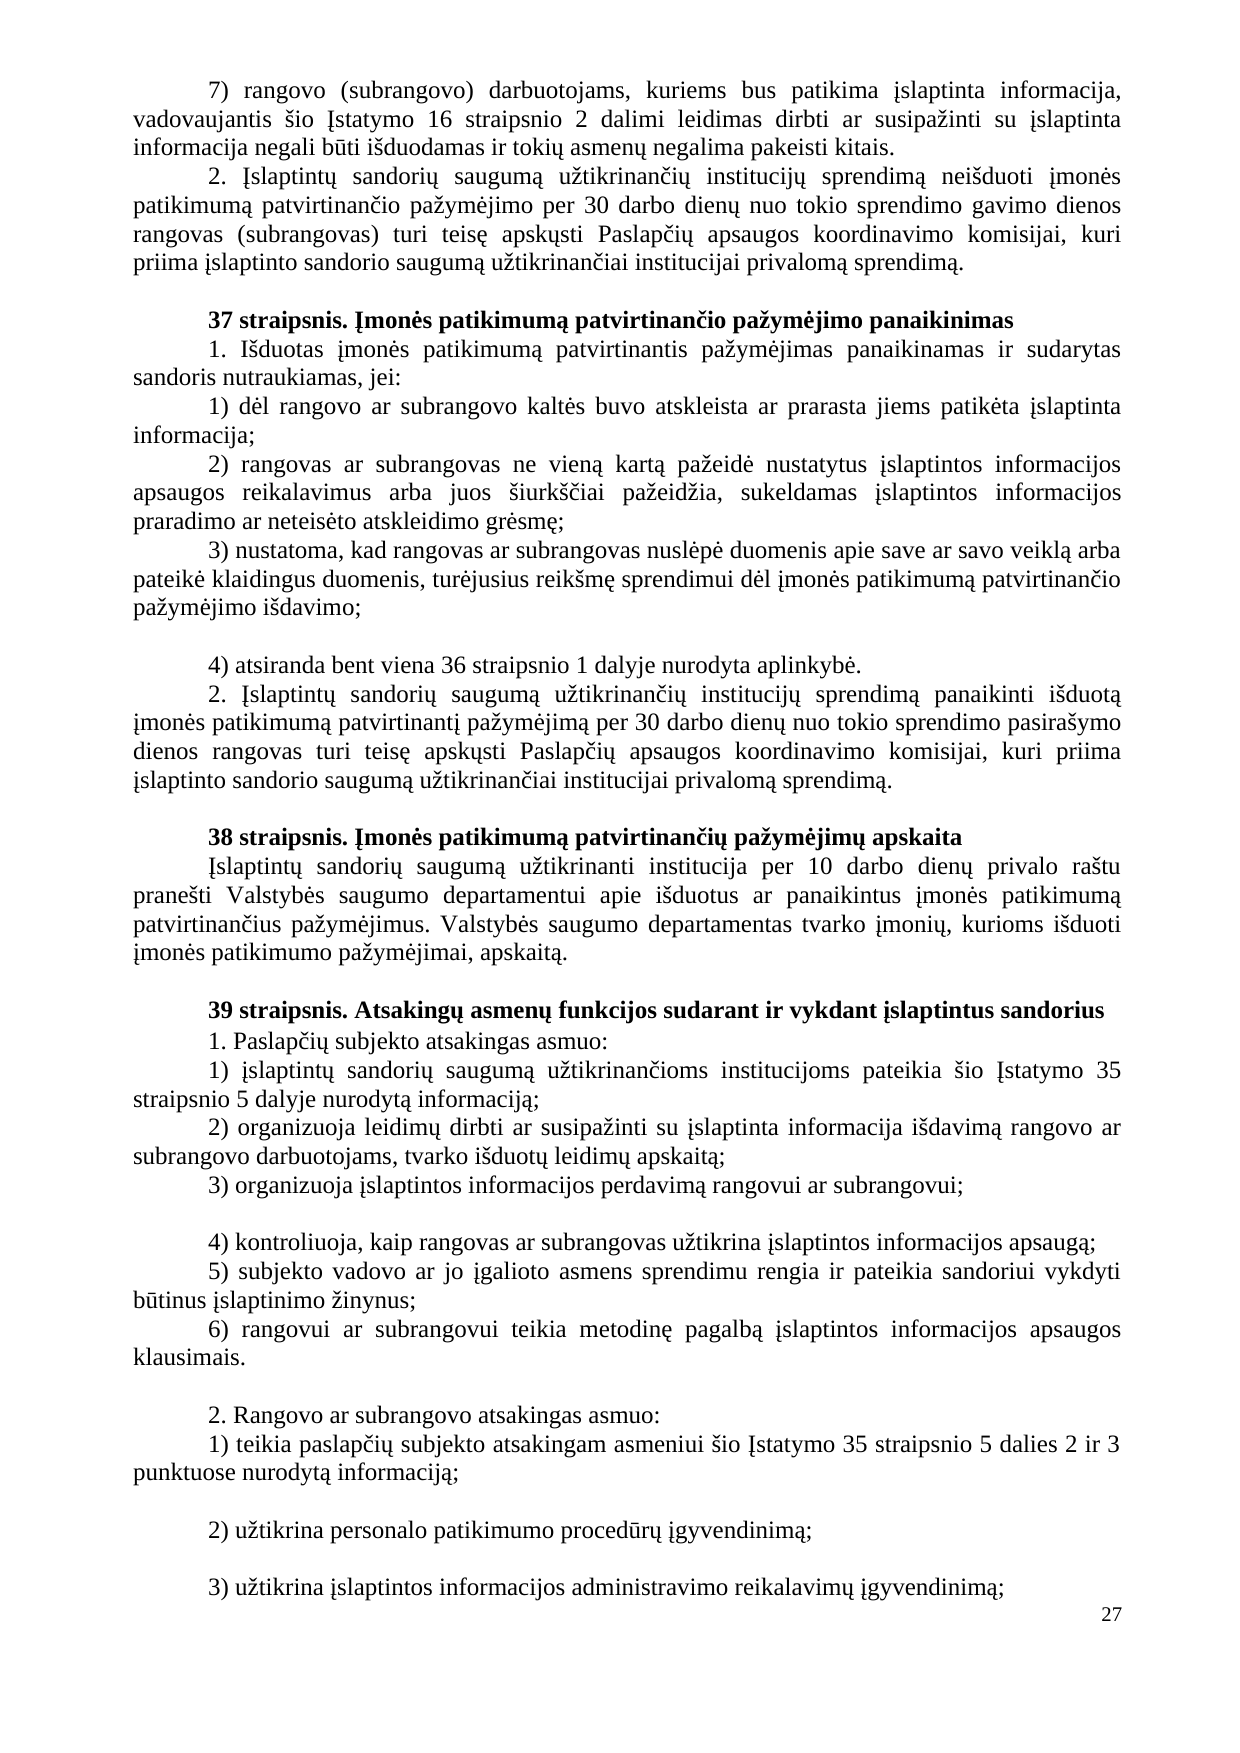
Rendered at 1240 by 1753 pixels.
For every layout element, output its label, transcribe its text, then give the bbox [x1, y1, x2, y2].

text 4) atsiranda bent viena 36 straipsnio 1 dalyje nurodyta aplinkybė. [133, 650, 1122, 679]
text 5) subjekto vadovo ar jo įgalioto asmens sprendimu rengia ir pateikia sandoriui vykdyti būtinus įslaptinimo žinynus; [133, 1256, 1122, 1314]
text 6) rangovui ar subrangovui teikia metodinę pagalbą įslaptintos informacijos apsaugos klausimais. [133, 1314, 1122, 1371]
text 1) teikia paslapčių subjekto atsakingam asmeniui šio Įstatymo 35 straipsnio 5 dalies 2 ir 3 punktuose nurodytą informaciją; [133, 1429, 1122, 1486]
text 3) užtikrina įslaptintos informacijos administravimo reikalavimų įgyvendinimą; [133, 1572, 1122, 1601]
text 2) organizuoja leidimų dirbti ar susipažinti su įslaptinta informacija išdavimą rangovo ar subrangovo darbuotojams, tvarko išduotų leidimų apskaitą; [133, 1112, 1122, 1170]
text 2. Įslaptintų sandorių saugumą užtikrinančių institucijų sprendimą neišduoti įmonės patikimumą patvirtinančio pažymėjimo per 30 darbo dienų nuo tokio sprendimo gavimo dienos rangovas (subrangovas) turi teisę apskųsti Paslapčių apsaugos koordinavimo komisijai, kuri priima įslaptinto sandorio saugumą užtikrinančiai institucijai privalomą sprendimą. [133, 161, 1122, 276]
text 3) nustatoma, kad rangovas ar subrangovas nuslėpė duomenis apie save ar savo veiklą arba pateikė klaidingus duomenis, turėjusius reikšmę sprendimui dėl įmonės patikimumą patvirtinančio pažymėjimo išdavimo; [133, 535, 1122, 621]
text Įslaptintų sandorių saugumą užtikrinanti institucija per 10 darbo dienų privalo raštu pranešti Valstybės saugumo departamentui apie išduotus ar panaikintus įmonės patikimumą patvirtinančius pažymėjimus. Valstybės saugumo departamentas tvarko įmonių, kurioms išduoti įmonės patikimumo pažymėjimai, apskaitą. [133, 851, 1122, 966]
text 4) kontroliuoja, kaip rangovas ar subrangovas užtikrina įslaptintos informacijos apsaugą; [133, 1227, 1122, 1256]
text 2) užtikrina personalo patikimumo procedūrų įgyvendinimą; [133, 1515, 1122, 1544]
text 38 straipsnis. Įmonės patikimumą patvirtinančių pažymėjimų apskaita [133, 822, 1122, 851]
text 1) dėl rangovo ar subrangovo kaltės buvo atskleista ar prarasta jiems patikėta įslaptinta informacija; [133, 391, 1122, 449]
text 39 straipsnis. Atsakingų asmenų funkcijos sudarant ir vykdant įslaptintus sandorius [133, 995, 1122, 1024]
text 3) organizuoja įslaptintos informacijos perdavimą rangovui ar subrangovui; [133, 1170, 1122, 1199]
text 37 straipsnis. Įmonės patikimumą patvirtinančio pažymėjimo panaikinimas [133, 305, 1101, 334]
text 2. Rangovo ar subrangovo atsakingas asmuo: [133, 1400, 1122, 1429]
text 2. Įslaptintų sandorių saugumą užtikrinančių institucijų sprendimą panaikinti išduotą įmonės patikimumą patvirtinantį pažymėjimą per 30 darbo dienų nuo tokio sprendimo pasirašymo dienos rangovas turi teisę apskųsti Paslapčių apsaugos koordinavimo komisijai, kuri priima įslaptinto sandorio saugumą užtikrinančiai institucijai privalomą sprendimą. [133, 679, 1122, 794]
text 2) rangovas ar subrangovas ne vieną kartą pažeidė nustatytus įslaptintos informacijos apsaugos reikalavimus arba juos šiurkščiai pažeidžia, sukeldamas įslaptintos informacijos praradimo ar neteisėto atskleidimo grėsmę; [133, 449, 1122, 535]
text 1) įslaptintų sandorių saugumą užtikrinančioms institucijoms pateikia šio Įstatymo 35 straipsnio 5 dalyje nurodytą informaciją; [133, 1055, 1122, 1112]
text 7) rangovo (subrangovo) darbuotojams, kuriems bus patikima įslaptinta informacija, vadovaujantis šio Įstatymo 16 straipsnio 2 dalimi leidimas dirbti ar susipažinti su įslaptinta informacija negali būti išduodamas ir tokių asmenų negalima pakeisti kitais. [133, 75, 1122, 161]
text 1. Paslapčių subjekto atsakingas asmuo: [133, 1026, 1122, 1055]
text 1. Išduotas įmonės patikimumą patvirtinantis pažymėjimas panaikinamas ir sudarytas sandoris nutraukiamas, jei: [133, 334, 1122, 391]
